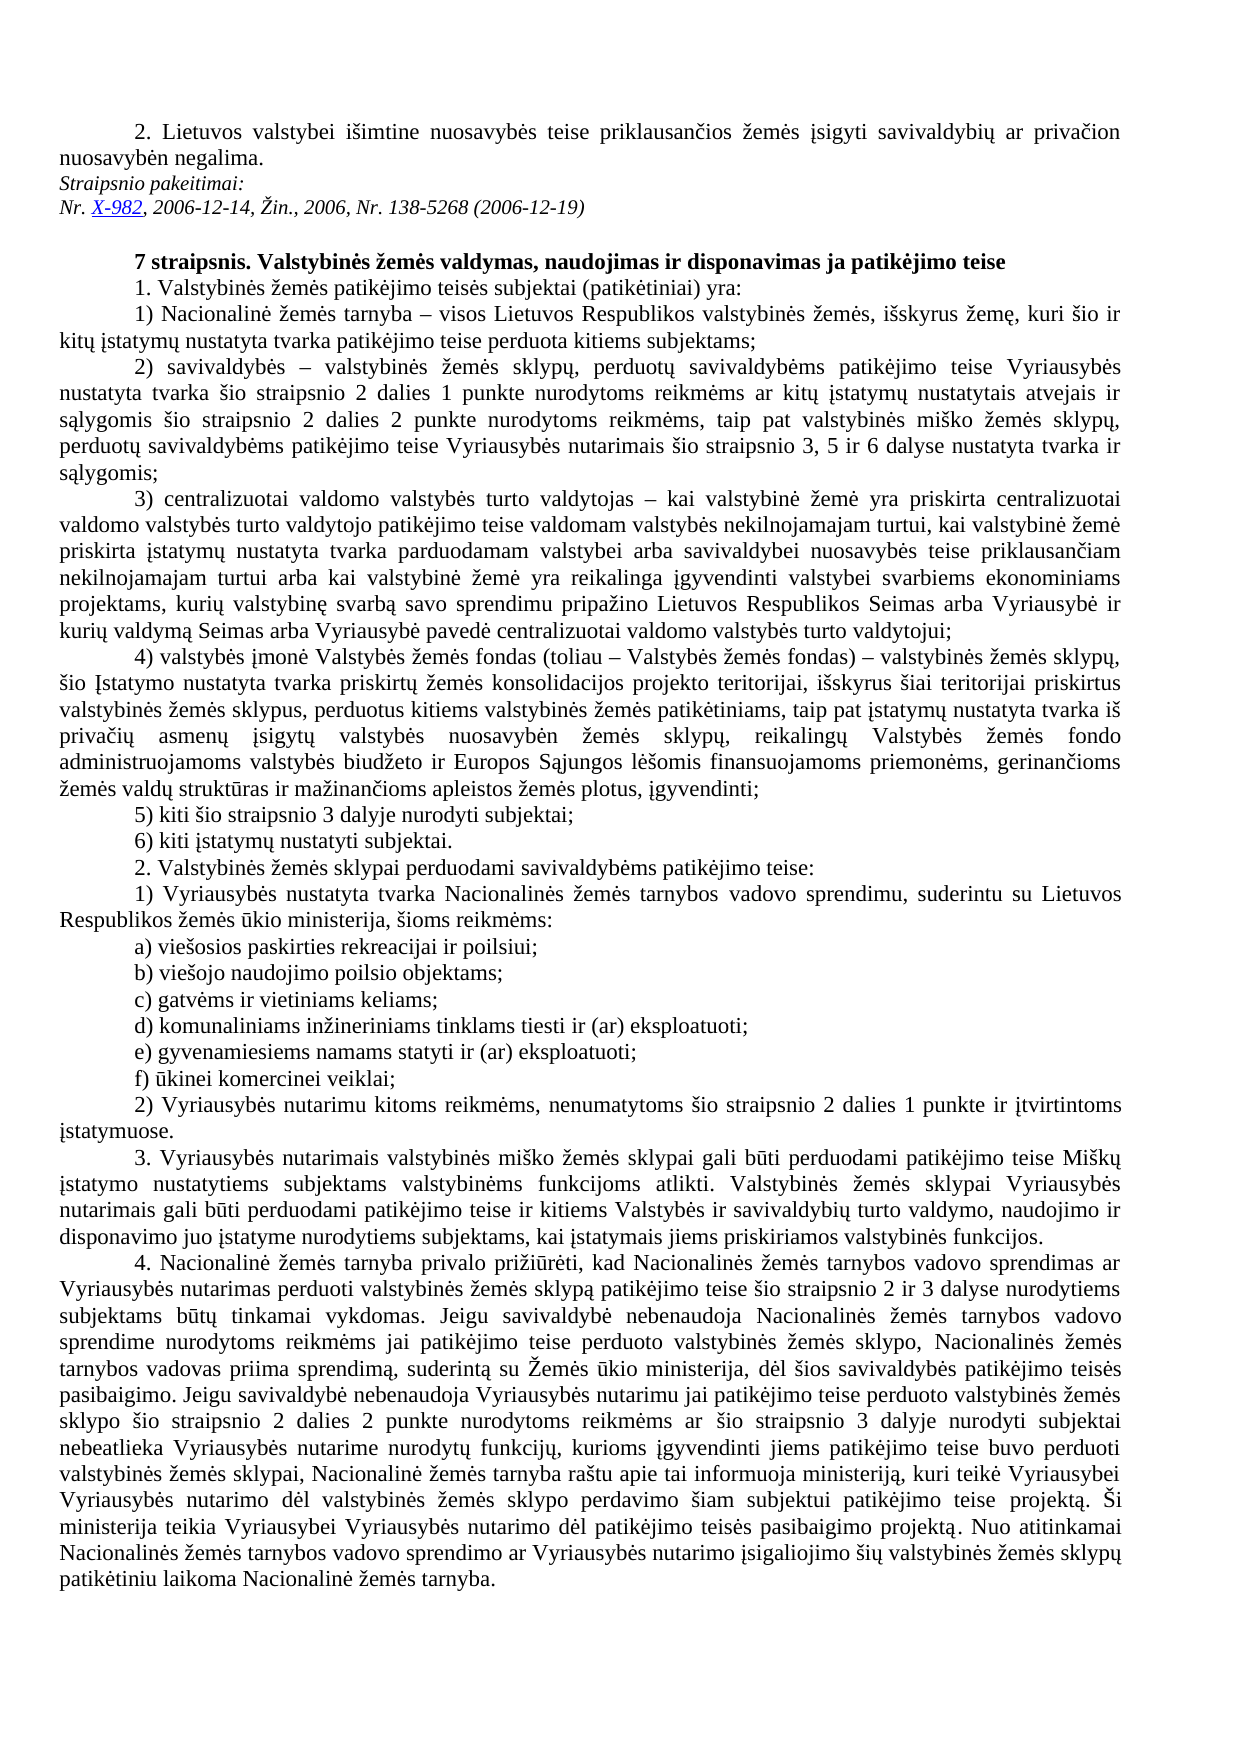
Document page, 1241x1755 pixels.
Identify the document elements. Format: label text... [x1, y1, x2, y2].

text e) gyvenamiesiems namams statyti ir (ar) eksploatuoti; [59, 1038, 1122, 1065]
text 1) Vyriausybės nustatyta tvarka Nacionalinės žemės tarnybos vadovo sprendimu, suderintu su Lietuvos Respublikos žemės ūkio ministerija, šioms reikmėms: [59, 880, 1122, 933]
text f) ūkinei komercinei veiklai; [59, 1065, 1122, 1091]
text 4) valstybės įmonė Valstybės žemės fondas (toliau – Valstybės žemės fondas) – valstybinės žemės sklypų, šio Įstatymo nustatyta tvarka priskirtų žemės konsolidacijos projekto teritorijai, išskyrus šiai teritorijai priskirtus valstybinės žemės sklypus, perduotus kitiems valstybinės žemės patikėtiniams, taip pat įstatymų nustatyta tvarka iš privačių asmenų įsigytų valstybės nuosavybėn žemės sklypų, reikalingų Valstybės žemės fondo administruojamoms valstybės biudžeto ir Europos Sąjungos lėšomis finansuojamoms priemonėms, gerinančioms žemės valdų struktūras ir mažinančioms apleistos žemės plotus, įgyvendinti; [59, 643, 1122, 801]
text 2. Valstybinės žemės sklypai perduodami savivaldybėms patikėjimo teise: [59, 854, 1122, 880]
text 2) savivaldybės – valstybinės žemės sklypų, perduotų savivaldybėms patikėjimo teise Vyriausybės nustatyta tvarka šio straipsnio 2 dalies 1 punkte nurodytoms reikmėms ar kitų įstatymų nustatytais atvejais ir sąlygomis šio straipsnio 2 dalies 2 punkte nurodytoms reikmėms, taip pat valstybinės miško žemės sklypų, perduotų savivaldybėms patikėjimo teise Vyriausybės nutarimais šio straipsnio 3, 5 ir 6 dalyse nustatyta tvarka ir sąlygomis; [59, 353, 1122, 485]
text b) viešojo naudojimo poilsio objektams; [59, 959, 1122, 986]
text 3) centralizuotai valdomo valstybės turto valdytojas – kai valstybinė žemė yra priskirta centralizuotai valdomo valstybės turto valdytojo patikėjimo teise valdomam valstybės nekilnojamajam turtui, kai valstybinė žemė priskirta įstatymų nustatyta tvarka parduodamam valstybei arba savivaldybei nuosavybės teise priklausančiam nekilnojamajam turtui arba kai valstybinė žemė yra reikalinga įgyvendinti valstybei svarbiems ekonominiams projektams, kurių valstybinę svarbą savo sprendimu pripažino Lietuvos Respublikos Seimas arba Vyriausybė ir kurių valdymą Seimas arba Vyriausybė pavedė centralizuotai valdomo valstybės turto valdytojui; [59, 485, 1122, 643]
text 1) Nacionalinė žemės tarnyba – visos Lietuvos Respublikos valstybinės žemės, išskyrus žemę, kuri šio ir kitų įstatymų nustatyta tvarka patikėjimo teise perduota kitiems subjektams; [59, 300, 1122, 353]
text a) viešosios paskirties rekreacijai ir poilsiui; [59, 933, 1122, 959]
text d) komunaliniams inžineriniams tinklams tiesti ir (ar) eksploatuoti; [59, 1012, 1122, 1038]
text 2. Lietuvos valstybei išimtine nuosavybės teise priklausančios žemės įsigyti savivaldybių ar privačion nuosavybėn negalima. [59, 118, 1122, 171]
text 5) kiti šio straipsnio 3 dalyje nurodyti subjektai; [59, 801, 1122, 827]
text 6) kiti įstatymų nustatyti subjektai. [59, 827, 1122, 854]
text 1. Valstybinės žemės patikėjimo teisės subjektai (patikėtiniai) yra: [59, 274, 1122, 300]
text Nr. X-982, 2006-12-14, Žin., 2006, Nr. 138-5268 (2006-12-19) [59, 195, 1122, 219]
text 4. Nacionalinė žemės tarnyba privalo prižiūrėti, kad Nacionalinės žemės tarnybos vadovo sprendimas ar Vyriausybės nutarimas perduoti valstybinės žemės sklypą patikėjimo teise šio straipsnio 2 ir 3 dalyse nurodytiems subjektams būtų tinkamai vykdomas. Jeigu savivaldybė nebenaudoja Nacionalinės žemės tarnybos vadovo sprendime nurodytoms reikmėms jai patikėjimo teise perduoto valstybinės žemės sklypo, Nacionalinės žemės tarnybos vadovas priima sprendimą, suderintą su Žemės ūkio ministerija, dėl šios savivaldybės patikėjimo teisės pasibaigimo. Jeigu savivaldybė nebenaudoja Vyriausybės nutarimu jai patikėjimo teise perduoto valstybinės žemės sklypo šio straipsnio 2 dalies 2 punkte nurodytoms reikmėms ar šio straipsnio 3 dalyje nurodyti subjektai nebeatlieka Vyriausybės nutarime nurodytų funkcijų, kurioms įgyvendinti jiems patikėjimo teise buvo perduoti valstybinės žemės sklypai, Nacionalinė žemės tarnyba raštu apie tai informuoja ministeriją, kuri teikė Vyriausybei Vyriausybės nutarimo dėl valstybinės žemės sklypo perdavimo šiam subjektui patikėjimo teise projektą. Ši ministerija teikia Vyriausybei Vyriausybės nutarimo dėl patikėjimo teisės pasibaigimo projektą. Nuo atitinkamai Nacionalinės žemės tarnybos vadovo sprendimo ar Vyriausybės nutarimo įsigaliojimo šių valstybinės žemės sklypų patikėtiniu laikoma Nacionalinė žemės tarnyba. [59, 1249, 1122, 1592]
text 2) Vyriausybės nutarimu kitoms reikmėms, nenumatytoms šio straipsnio 2 dalies 1 punkte ir įtvirtintoms įstatymuose. [59, 1091, 1122, 1144]
text Straipsnio pakeitimai: [59, 171, 1122, 195]
text 7 straipsnis. Valstybinės žemės valdymas, naudojimas ir disponavimas ja patikėjimo teise [134, 248, 1122, 274]
text 3. Vyriausybės nutarimais valstybinės miško žemės sklypai gali būti perduodami patikėjimo teise Miškų įstatymo nustatytiems subjektams valstybinėms funkcijoms atlikti. Valstybinės žemės sklypai Vyriausybės nutarimais gali būti perduodami patikėjimo teise ir kitiems Valstybės ir savivaldybių turto valdymo, naudojimo ir disponavimo juo įstatyme nurodytiems subjektams, kai įstatymais jiems priskiriamos valstybinės funkcijos. [59, 1144, 1122, 1249]
text c) gatvėms ir vietiniams keliams; [59, 986, 1122, 1012]
